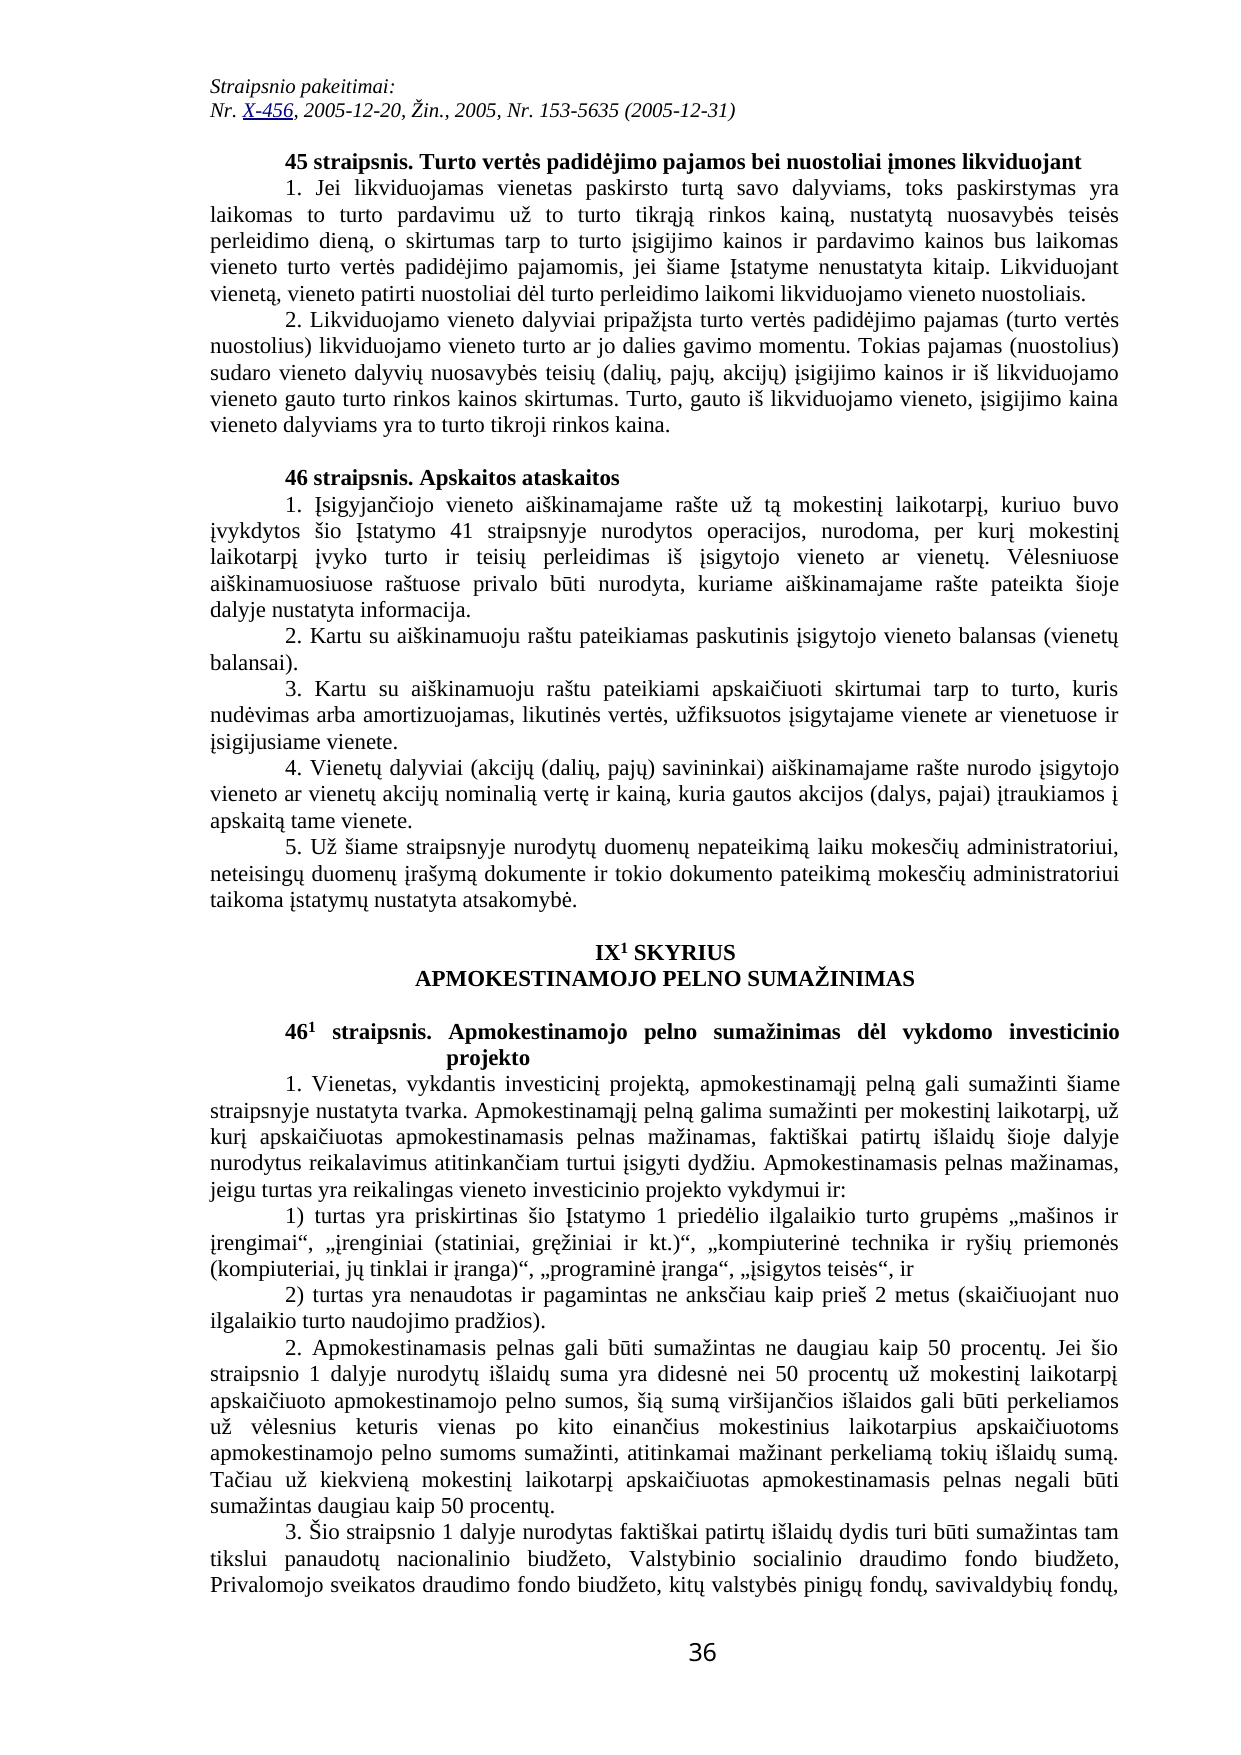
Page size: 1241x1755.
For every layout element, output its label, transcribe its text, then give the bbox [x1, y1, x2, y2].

text 3. Šio straipsnio 1 dalyje nurodytas faktiškai patirtų išlaidų dydis turi būti sumažintas tam tikslui panaudotų nacionalinio biudžeto, Valstybinio socialinio draudimo fondo biudžeto, Privalomojo sveikatos draudimo fondo biudžeto, kitų valstybės pinigų fondų, savivaldybių fondų, [210, 1518, 1120, 1597]
text 2. Kartu su aiškinamuoju raštu pateikiamas paskutinis įsigytojo vieneto balansas (vienetų balansai). [210, 622, 1120, 675]
text 1. Įsigyjančiojo vieneto aiškinamajame rašte už tą mokestinį laikotarpį, kuriuo buvo įvykdytos šio Įstatymo 41 straipsnyje nurodytos operacijos, nurodoma, per kurį mokestinį laikotarpį įvyko turto ir teisių perleidimas iš įsigytojo vieneto ar vienetų. Vėlesniuose aiškinamuosiuose raštuose privalo būti nurodyta, kuriame aiškinamajame rašte pateikta šioje dalyje nustatyta informacija. [210, 491, 1120, 622]
text 2. Likviduojamo vieneto dalyviai pripažįsta turto vertės padidėjimo pajamas (turto vertės nuostolius) likviduojamo vieneto turto ar jo dalies gavimo momentu. Tokias pajamas (nuostolius) sudaro vieneto dalyvių nuosavybės teisių (dalių, pajų, akcijų) įsigijimo kainos ir iš likviduojamo vieneto gauto turto rinkos kainos skirtumas. Turto, gauto iš likviduojamo vieneto, įsigijimo kaina vieneto dalyviams yra to turto tikroji rinkos kaina. [210, 306, 1120, 438]
subtitle APMOKESTINAMOJO PELNO SUMAŽINIMAS [210, 965, 1120, 991]
text 4. Vienetų dalyviai (akcijų (dalių, pajų) savininkai) aiškinamajame rašte nurodo įsigytojo vieneto ar vienetų akcijų nominalią vertę ir kainą, kuria gautos akcijos (dalys, pajai) įtraukiamos į apskaitą tame vienete. [210, 754, 1120, 833]
text 45 straipsnis. Turto vertės padidėjimo pajamos bei nuostoliai įmones likviduojant [285, 148, 1120, 174]
text 1. Jei likviduojamas vienetas paskirsto turtą savo dalyviams, toks paskirstymas yra laikomas to turto pardavimu už to turto tikrąją rinkos kainą, nustatytą nuosavybės teisės perleidimo dieną, o skirtumas tarp to turto įsigijimo kainos ir pardavimo kainos bus laikomas vieneto turto vertės padidėjimo pajamomis, jei šiame Įstatyme nenustatyta kitaip. Likviduojant vienetą, vieneto patirti nuostoliai dėl turto perleidimo laikomi likviduojamo vieneto nuostoliais. [210, 174, 1120, 306]
subtitle 46 straipsnis. Apskaitos ataskaitos [210, 464, 1120, 491]
text Straipsnio pakeitimai: [210, 73, 1120, 98]
text IX1 SKYRIUS [210, 939, 1120, 965]
text Nr. X-456, 2005-12-20, Žin., 2005, Nr. 153-5635 (2005-12-31) [210, 98, 1120, 122]
text 5. Už šiame straipsnyje nurodytų duomenų nepateikimą laiku mokesčių administratoriui, neteisingų duomenų įrašymą dokumente ir tokio dokumento pateikimą mokesčių administratoriui taikoma įstatymų nustatyta atsakomybė. [210, 833, 1120, 912]
text 1) turtas yra priskirtinas šio Įstatymo 1 priedėlio ilgalaikio turto grupėms „mašinos ir įrengimai“, „įrenginiai (statiniai, gręžiniai ir kt.)“, „kompiuterinė technika ir ryšių priemonės (kompiuteriai, jų tinklai ir įranga)“, „programinė įranga“, „įsigytos teisės“, ir [210, 1202, 1120, 1281]
text 1. Vienetas, vykdantis investicinį projektą, apmokestinamąjį pelną gali sumažinti šiame straipsnyje nustatyta tvarka. Apmokestinamąjį pelną galima sumažinti per mokestinį laikotarpį, už kurį apskaičiuotas apmokestinamasis pelnas mažinamas, faktiškai patirtų išlaidų šioje dalyje nurodytus reikalavimus atitinkančiam turtui įsigyti dydžiu. Apmokestinamasis pelnas mažinamas, jeigu turtas yra reikalingas vieneto investicinio projekto vykdymui ir: [210, 1070, 1120, 1202]
text 2. Apmokestinamasis pelnas gali būti sumažintas ne daugiau kaip 50 procentų. Jei šio straipsnio 1 dalyje nurodytų išlaidų suma yra didesnė nei 50 procentų už mokestinį laikotarpį apskaičiuoto apmokestinamojo pelno sumos, šią sumą viršijančios išlaidos gali būti perkeliamos už vėlesnius keturis vienas po kito einančius mokestinius laikotarpius apskaičiuotoms apmokestinamojo pelno sumoms sumažinti, atitinkamai mažinant perkeliamą tokių išlaidų sumą. Tačiau už kiekvieną mokestinį laikotarpį apskaičiuotas apmokestinamasis pelnas negali būti sumažintas daugiau kaip 50 procentų. [210, 1334, 1120, 1518]
text 2) turtas yra nenaudotas ir pagamintas ne anksčiau kaip prieš 2 metus (skaičiuojant nuo ilgalaikio turto naudojimo pradžios). [210, 1281, 1120, 1334]
text 3. Kartu su aiškinamuoju raštu pateikiami apskaičiuoti skirtumai tarp to turto, kuris nudėvimas arba amortizuojamas, likutinės vertės, užfiksuotos įsigytajame vienete ar vienetuose ir įsigijusiame vienete. [210, 675, 1120, 754]
text 461 straipsnis. Apmokestinamojo pelno sumažinimas dėl vykdomo investicinio projekto [285, 1018, 1120, 1070]
